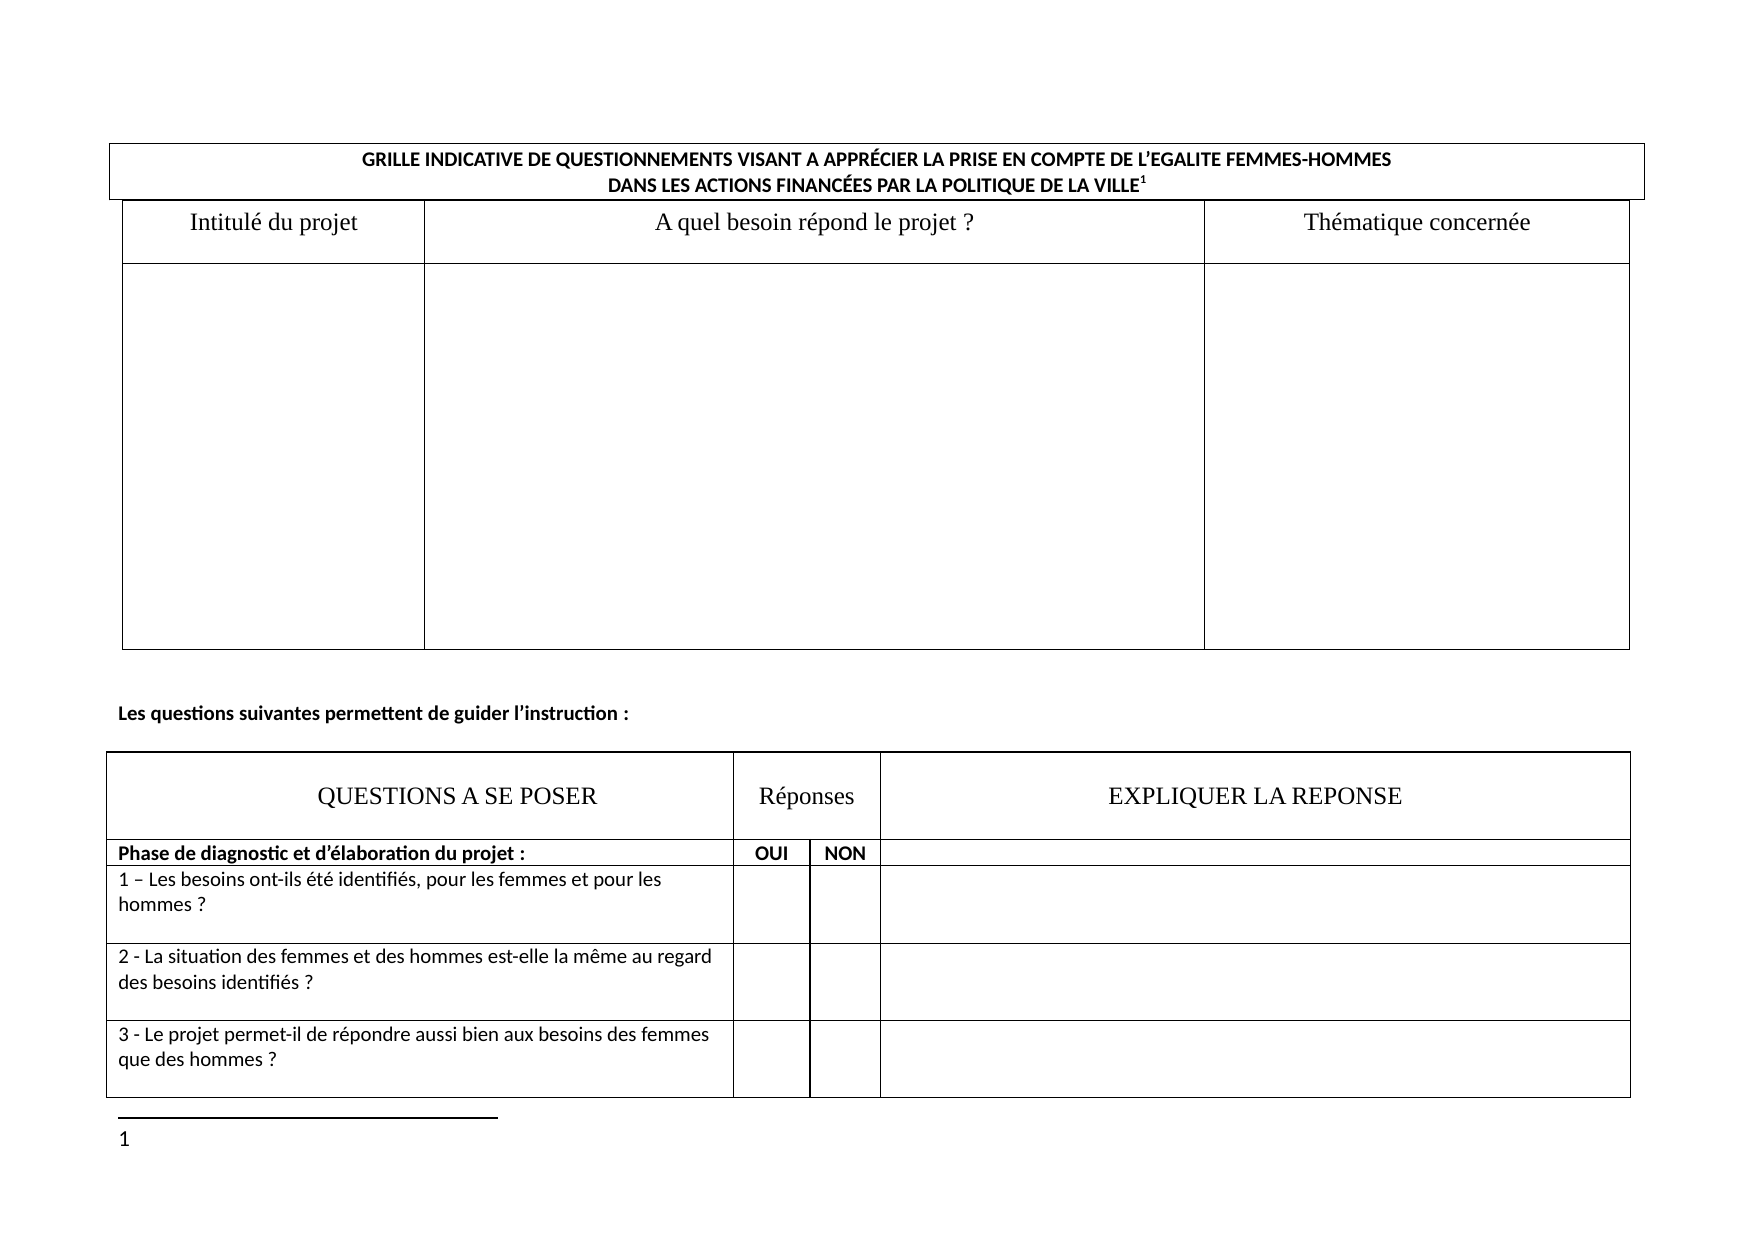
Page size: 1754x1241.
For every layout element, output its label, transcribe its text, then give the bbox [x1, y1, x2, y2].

table_cell [881, 944, 1630, 1020]
table_cell [881, 1021, 1630, 1097]
table_cell [881, 866, 1630, 942]
table_header QUESTIONS A SE POSER [107, 753, 733, 839]
table_header Intitulé du projet [123, 201, 424, 262]
table_cell 1 – Les besoins ont-ils été identifiés, pour les femmes et pour les hommes ? [107, 866, 733, 942]
table_header EXPLIQUER LA REPONSE [881, 753, 1630, 839]
text DANS LES ACTIONS FINANCÉES PAR LA POLITIQUE DE LA VILLE [110, 169, 1644, 199]
table_cell [734, 944, 809, 1020]
table_cell Phase de diagnostic et d’élaboration du projet : [107, 840, 733, 865]
table_cell 2 - La situation des femmes et des hommes est-elle la même au regard des besoins identifiés ? [107, 944, 733, 1020]
text Les questions suivantes permettent de guider l’instruction : [118, 701, 1636, 726]
table_cell [811, 1021, 880, 1097]
text GRILLE INDICATIVE DE QUESTIONNEMENTS VISANT A APPRÉCIER LA PRISE EN COMPTE DE L’EGALITE FEMMES-HOMMES [110, 144, 1644, 169]
table_cell 3 - Le projet permet-il de répondre aussi bien aux besoins des femmes que des hommes ? [107, 1021, 733, 1097]
table_cell [811, 866, 880, 942]
table_cell [811, 944, 880, 1020]
table_cell [734, 866, 809, 942]
table_cell [881, 840, 1630, 865]
table_cell [1205, 264, 1629, 649]
table_cell [425, 264, 1204, 649]
table_cell OUI [734, 840, 809, 865]
table_header A quel besoin répond le projet ? [425, 201, 1204, 262]
table_cell [123, 264, 424, 649]
table_header Thématique concernée [1205, 201, 1629, 262]
table_cell NON [811, 840, 880, 865]
table_header Réponses [734, 753, 880, 839]
table_cell [734, 1021, 809, 1097]
